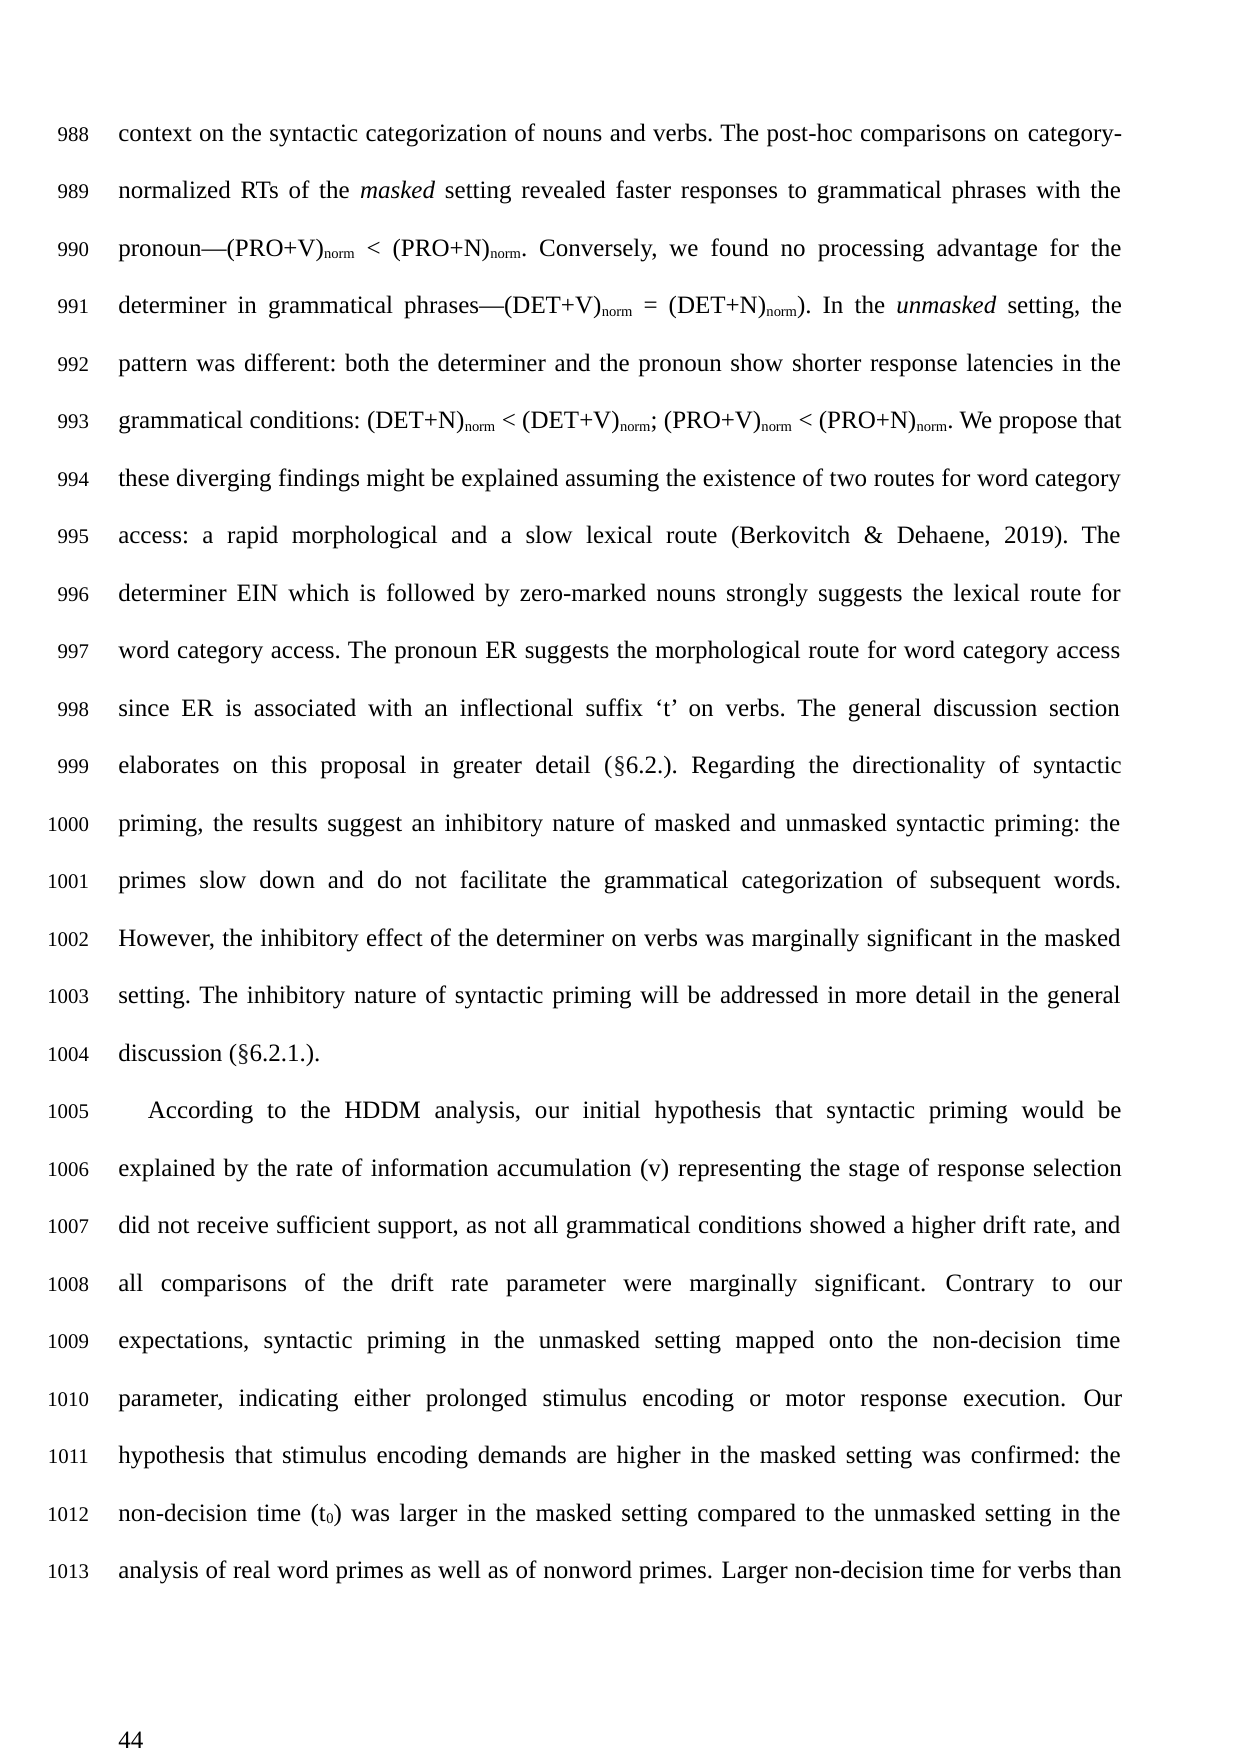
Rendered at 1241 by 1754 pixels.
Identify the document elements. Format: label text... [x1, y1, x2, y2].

text context on the syntactic categorization of nouns and verbs. The post-hoc comparisons on category-normalized RTs of the masked setting revealed faster responses to grammatical phrases with the pronoun—(PRO+V)norm < (PRO+N)norm. Conversely, we found no processing advantage for the determiner in grammatical phrases—(DET+V)norm = (DET+N)norm). In the unmasked setting, the pattern was different: both the determiner and the pronoun show shorter response latencies in the grammatical conditions: (DET+N)norm < (DET+V)norm; (PRO+V)norm < (PRO+N)norm. We propose that these diverging findings might be explained assuming the existence of two routes for word category access: a rapid morphological and a slow lexical route (Berkovitch & Dehaene, 2019). The determiner EIN which is followed by zero-marked nouns strongly suggests the lexical route for word category access. The pronoun ER suggests the morphological route for word category access since ER is associated with an inflectional suffix ‘t’ on verbs. The general discussion section elaborates on this proposal in greater detail (§6.2.). Regarding the directionality of syntactic priming, the results suggest an inhibitory nature of masked and unmasked syntactic priming: the primes slow down and do not facilitate the grammatical categorization of subsequent words. However, the inhibitory effect of the determiner on verbs was marginally significant in the masked setting. The inhibitory nature of syntactic priming will be addressed in more detail in the general discussion (§6.2.1.). [118, 118, 1122, 1067]
text According to the HDDM analysis, our initial hypothesis that syntactic priming would be explained by the rate of information accumulation (v) representing the stage of response selection did not receive sufficient support, as not all grammatical conditions showed a higher drift rate, and all comparisons of the drift rate parameter were marginally significant. Contrary to our expectations, syntactic priming in the unmasked setting mapped onto the non-decision time parameter, indicating either prolonged stimulus encoding or motor response execution. Our hypothesis that stimulus encoding demands are higher in the masked setting was confirmed: the non-decision time (t0) was larger in the masked setting compared to the unmasked setting in the analysis of real word primes as well as of nonword primes. Larger non-decision time for verbs than [118, 1096, 1122, 1584]
